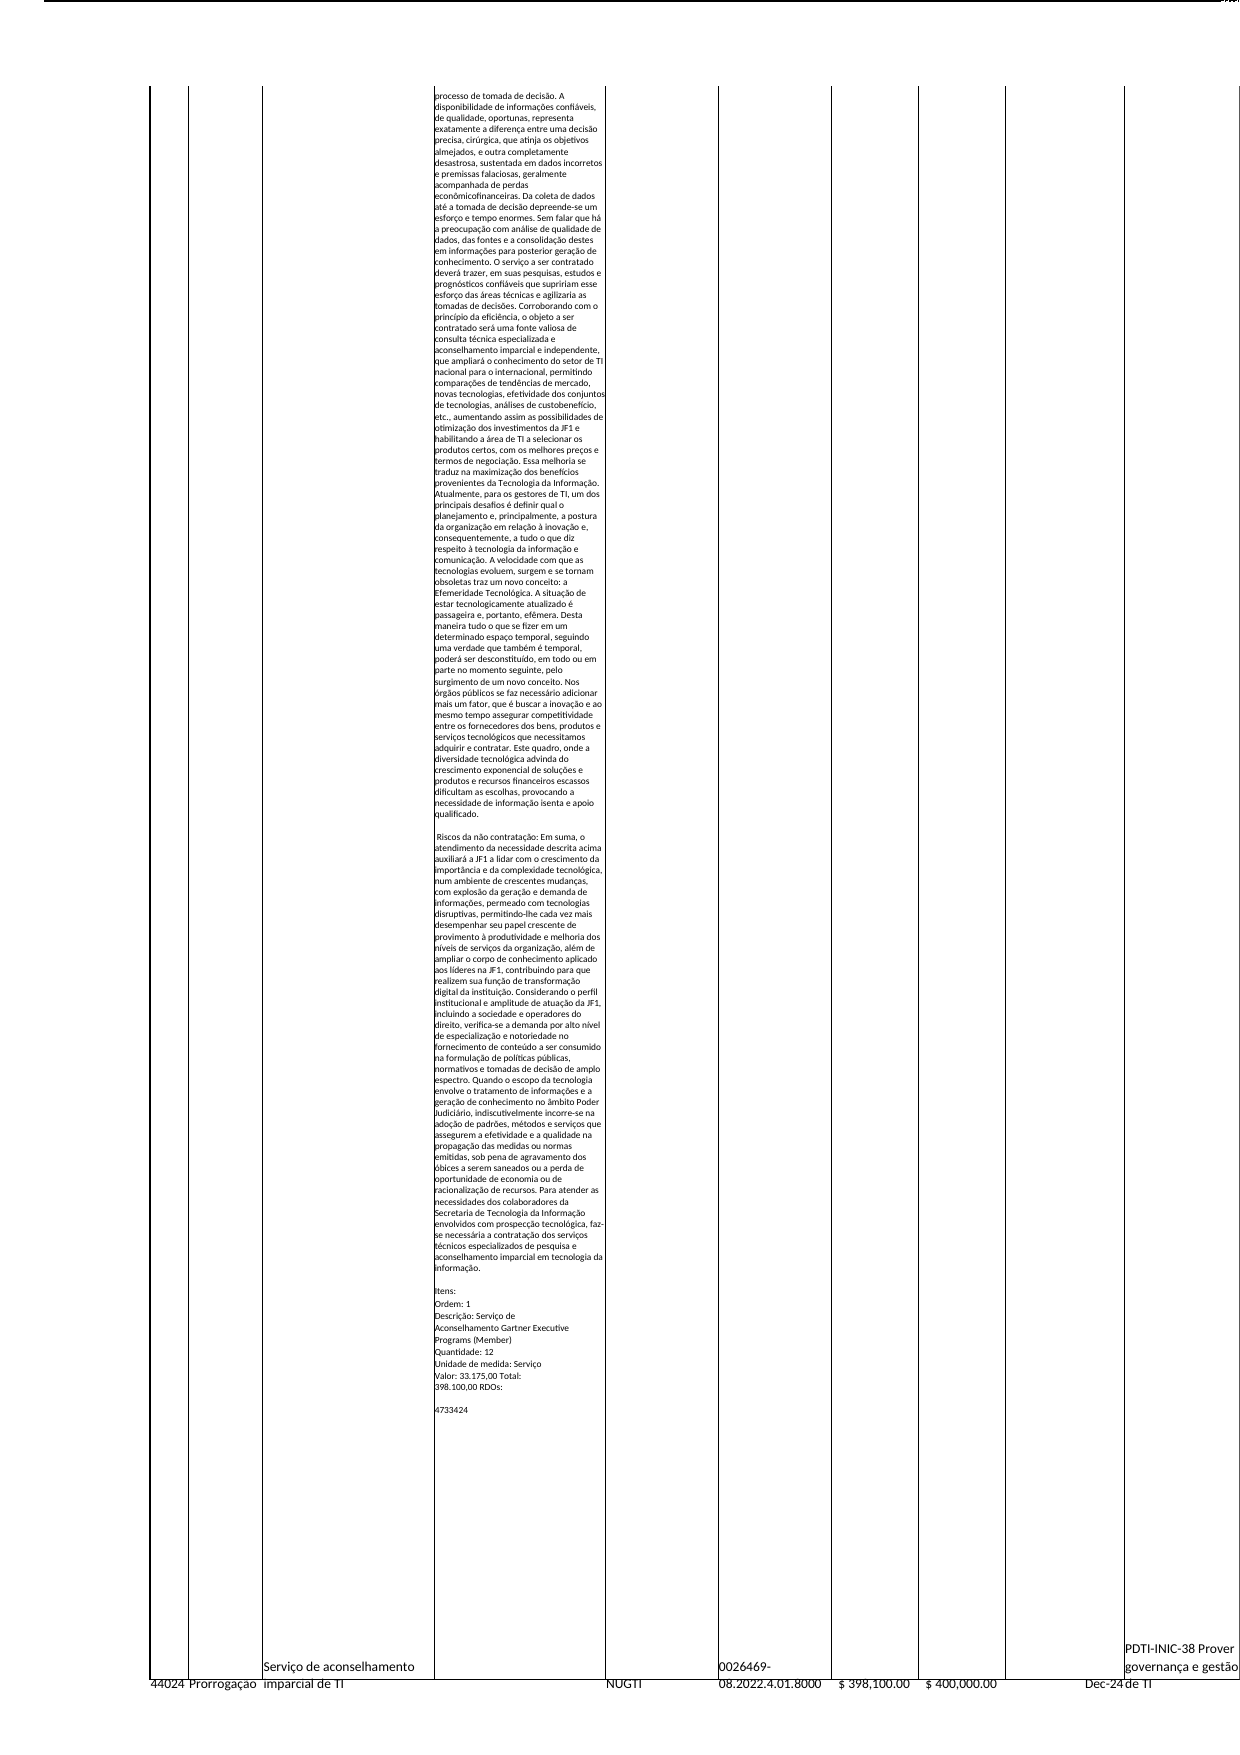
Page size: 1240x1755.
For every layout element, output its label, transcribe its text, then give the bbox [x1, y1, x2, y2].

table_header processo de tomada de decisão. A disponibilidade de informações confiáveis, de qualidade, oportunas, representa exatamente a diferença entre uma decisão precisa, cirúrgica, que atinja os objetivos almejados, e outra completamente desastrosa, sustentada em dados incorretos e premissas falaciosas, geralmente acompanhada de perdas econômicofinanceiras. Da coleta de dados até a tomada de decisão depreende-se um esforço e tempo enormes. Sem falar que há a preocupação com análise de qualidade de dados, das fontes e a consolidação destes em informações para posterior geração de conhecimento. O serviço a ser contratado deverá trazer, em suas pesquisas, estudos e prognósticos confiáveis que supririam esse esforço das áreas técnicas e agilizaria as tomadas de decisões. Corroborando com o princípio da eficiência, o objeto a ser contratado será uma fonte valiosa de consulta técnica especializada e aconselhamento imparcial e independente, que ampliará o conhecimento do setor de TI nacional para o internacional, permitindo comparações de tendências de mercado, novas tecnologias, efetividade dos conjuntos de tecnologias, análises de custobenefício, etc., aumentando assim as possibilidades de otimização dos investimentos da JF1 e habilitando a área de TI a selecionar os produtos certos, com os melhores preços e termos de negociação. Essa melhoria se traduz na maximização dos benefícios provenientes da Tecnologia da Informação. Atualmente, para os gestores de TI, um dos principais desafios é definir qual o planejamento e, principalmente, a postura da organização em relação à inovação e, consequentemente, a tudo o que diz respeito à tecnologia da informação e comunicação. A velocidade com que as tecnologias evoluem, surgem e se tornam obsoletas traz um novo conceito: a Efemeridade Tecnológica. A situação de estar tecnologicamente atualizado é passageira e, portanto, efêmera. Desta maneira tudo o que se fizer em um determinado espaço temporal, seguindo uma verdade que também é temporal, poderá ser desconstituído, em todo ou em parte no momento seguinte, pelo surgimento de um novo conceito. Nos órgãos públicos se faz necessário adicionar mais um fator, que é buscar a inovação e ao mesmo tempo assegurar competitividade entre os fornecedores dos bens, produtos e serviços tecnológicos que necessitamos adquirir e contratar. Este quadro, onde a diversidade tecnológica advinda do crescimento exponencial de soluções e produtos e recursos financeiros escassos dificultam as escolhas, provocando a necessidade de informação isenta e apoio qualificado. Riscos da não contratação: Em suma, o atendimento da necessidade descrita acima auxiliará a JF1 a lidar com o crescimento da importância e da complexidade tecnológica, num ambiente de crescentes mudanças, com explosão da geração e demanda de informações, permeado com tecnologias disruptivas, permitindo-lhe cada vez mais desempenhar seu papel crescente de provimento à produtividade e melhoria dos níveis de serviços da organização, além de ampliar o corpo de conhecimento aplicado aos líderes na JF1, contribuindo para que realizem sua função de transformação digital da instituição. Considerando o perfil institucional e amplitude de atuação da JF1, incluindo a sociedade e operadores do direito, verifica-se a demanda por alto nível de especialização e notoriedade no fornecimento de conteúdo a ser consumido na formulação de políticas públicas, normativos e tomadas de decisão de amplo espectro. Quando o escopo da tecnologia envolve o tratamento de informações e a geração de conhecimento no âmbito Poder Judiciário, indiscutivelmente incorre-se na adoção de padrões, métodos e serviços que assegurem a efetividade e a qualidade na propagação das medidas ou normas emitidas, sob pena de agravamento dos óbices a serem saneados ou a perda de oportunidade de economia ou de racionalização de recursos. Para atender as necessidades dos colaboradores da Secretaria de Tecnologia da Informação envolvidos com prospecção tecnológica, faz-se necessária a contratação dos serviços técnicos especializados de pesquisa e aconselhamento imparcial em tecnologia da informação. Itens: Ordem: 1 Descrição: Serviço de Aconselhamento Gartner Executive Programs (Member) Quantidade: 12 Unidade de medida: Serviço Valor: 33.175,00 Total: 398.100,00 RDOs: 4733424 [435, 86, 605, 1679]
table_header 0026469- 08.2022.4.01.8000 [719, 86, 831, 1679]
table_header NUGTI [606, 86, 718, 1679]
table_header PDTI-INIC-38 Prover governança e gestão de TI [1125, 86, 1239, 1679]
table_header 44024 [151, 86, 188, 1679]
table_header Prorrogação [189, 86, 262, 1679]
table_header $ 398,100.00 [832, 86, 918, 1679]
table_header Serviço de aconselhamento imparcial de TI [263, 86, 434, 1679]
table_header $ 400,000.00 [919, 86, 1005, 1679]
table_header Dec-24 [1006, 86, 1124, 1679]
